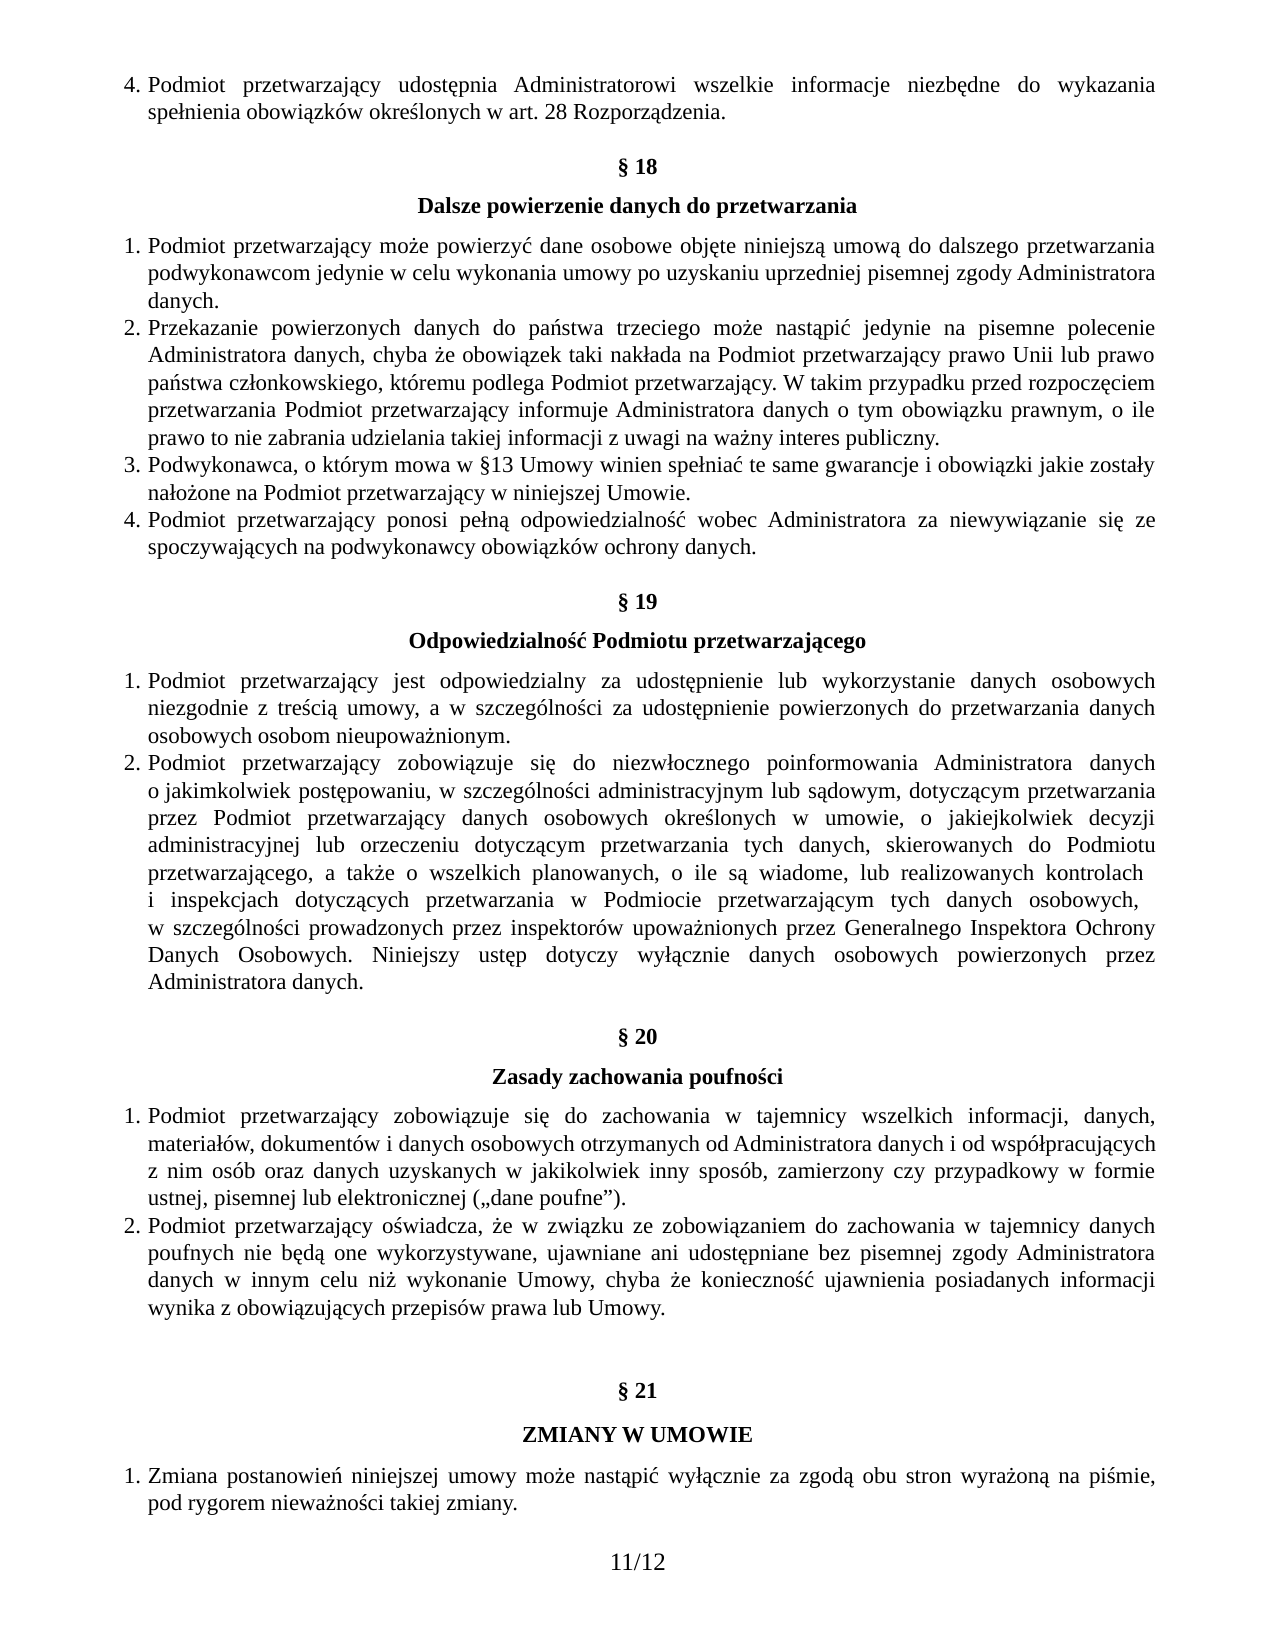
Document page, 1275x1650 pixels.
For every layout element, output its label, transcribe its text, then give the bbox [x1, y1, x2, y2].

text § 21 [118, 1377, 1157, 1403]
list Zmiana postanowień niniejszej umowy może nastąpić wyłącznie za zgodą obu stron wyrażoną na piśmie, pod rygorem nieważności takiej zmiany. [118, 1462, 1157, 1515]
list Podmiot przetwarzający udostępnia Administratorowi wszelkie informacje niezbędne do wykazania spełnienia obowiązków określonych w art. 28 Rozporządzenia. [118, 71, 1157, 124]
list Podmiot przetwarzający ponosi pełną odpowiedzialność wobec Administratora za niewywiązanie się ze spoczywających na podwykonawcy obowiązków ochrony danych. [118, 506, 1157, 560]
list Podmiot przetwarzający oświadcza, że w związku ze zobowiązaniem do zachowania w tajemnicy danych poufnych nie będą one wykorzystywane, ujawniane ani udostępniane bez pisemnej zgody Administratora danych w innym celu niż wykonanie Umowy, chyba że konieczność ujawnienia posiadanych informacji wynika z obowiązujących przepisów prawa lub Umowy. [118, 1212, 1157, 1320]
list Przekazanie powierzonych danych do państwa trzeciego może nastąpić jedynie na pisemne polecenie Administratora danych, chyba że obowiązek taki nakłada na Podmiot przetwarzający prawo Unii lub prawo państwa członkowskiego, któremu podlega Podmiot przetwarzający. W takim przypadku przed rozpoczęciem przetwarzania Podmiot przetwarzający informuje Administratora danych o tym obowiązku prawnym, o ile prawo to nie zabrania udzielania takiej informacji z uwagi na ważny interes publiczny. [118, 314, 1157, 450]
text § 20 [118, 1023, 1157, 1049]
list Podmiot przetwarzający jest odpowiedzialny za udostępnienie lub wykorzystanie danych osobowych niezgodnie z treścią umowy, a w szczególności za udostępnienie powierzonych do przetwarzania danych osobowych osobom nieupoważnionym. [118, 667, 1157, 748]
text § 18 [118, 153, 1157, 179]
text Dalsze powierzenie danych do przetwarzania [118, 192, 1157, 219]
list Podmiot przetwarzający zobowiązuje się do niezwłocznego poinformowania Administratora danych o jakimkolwiek postępowaniu, w szczególności administracyjnym lub sądowym, dotyczącym przetwarzania przez Podmiot przetwarzający danych osobowych określonych w umowie, o jakiejkolwiek decyzji administracyjnej lub orzeczeniu dotyczącym przetwarzania tych danych, skierowanych do Podmiotu przetwarzającego, a także o wszelkich planowanych, o ile są wiadome, lub realizowanych kontrolach i inspekcjach dotyczących przetwarzania w Podmiocie przetwarzającym tych danych osobowych, w szczególności prowadzonych przez inspektorów upoważnionych przez Generalnego Inspektora Ochrony Danych Osobowych. Niniejszy ustęp dotyczy wyłącznie danych osobowych powierzonych przez Administratora danych. [118, 749, 1157, 995]
list Podmiot przetwarzający zobowiązuje się do zachowania w tajemnicy wszelkich informacji, danych, materiałów, dokumentów i danych osobowych otrzymanych od Administratora danych i od współpracujących z nim osób oraz danych uzyskanych w jakikolwiek inny sposób, zamierzony czy przypadkowy w formie ustnej, pisemnej lub elektronicznej („dane poufne”). [118, 1102, 1157, 1211]
list Podwykonawca, o którym mowa w §13 Umowy winien spełniać te same gwarancje i obowiązki jakie zostały nałożone na Podmiot przetwarzający w niniejszej Umowie. [118, 451, 1157, 505]
list Podmiot przetwarzający może powierzyć dane osobowe objęte niniejszą umową do dalszego przetwarzania podwykonawcom jedynie w celu wykonania umowy po uzyskaniu uprzedniej pisemnej zgody Administratora danych. [118, 232, 1157, 313]
text Zasady zachowania poufności [118, 1063, 1157, 1089]
text Odpowiedzialność Podmiotu przetwarzającego [118, 628, 1157, 654]
text § 19 [118, 588, 1157, 614]
subtitle ZMIANY W UMOWIE [118, 1421, 1157, 1448]
